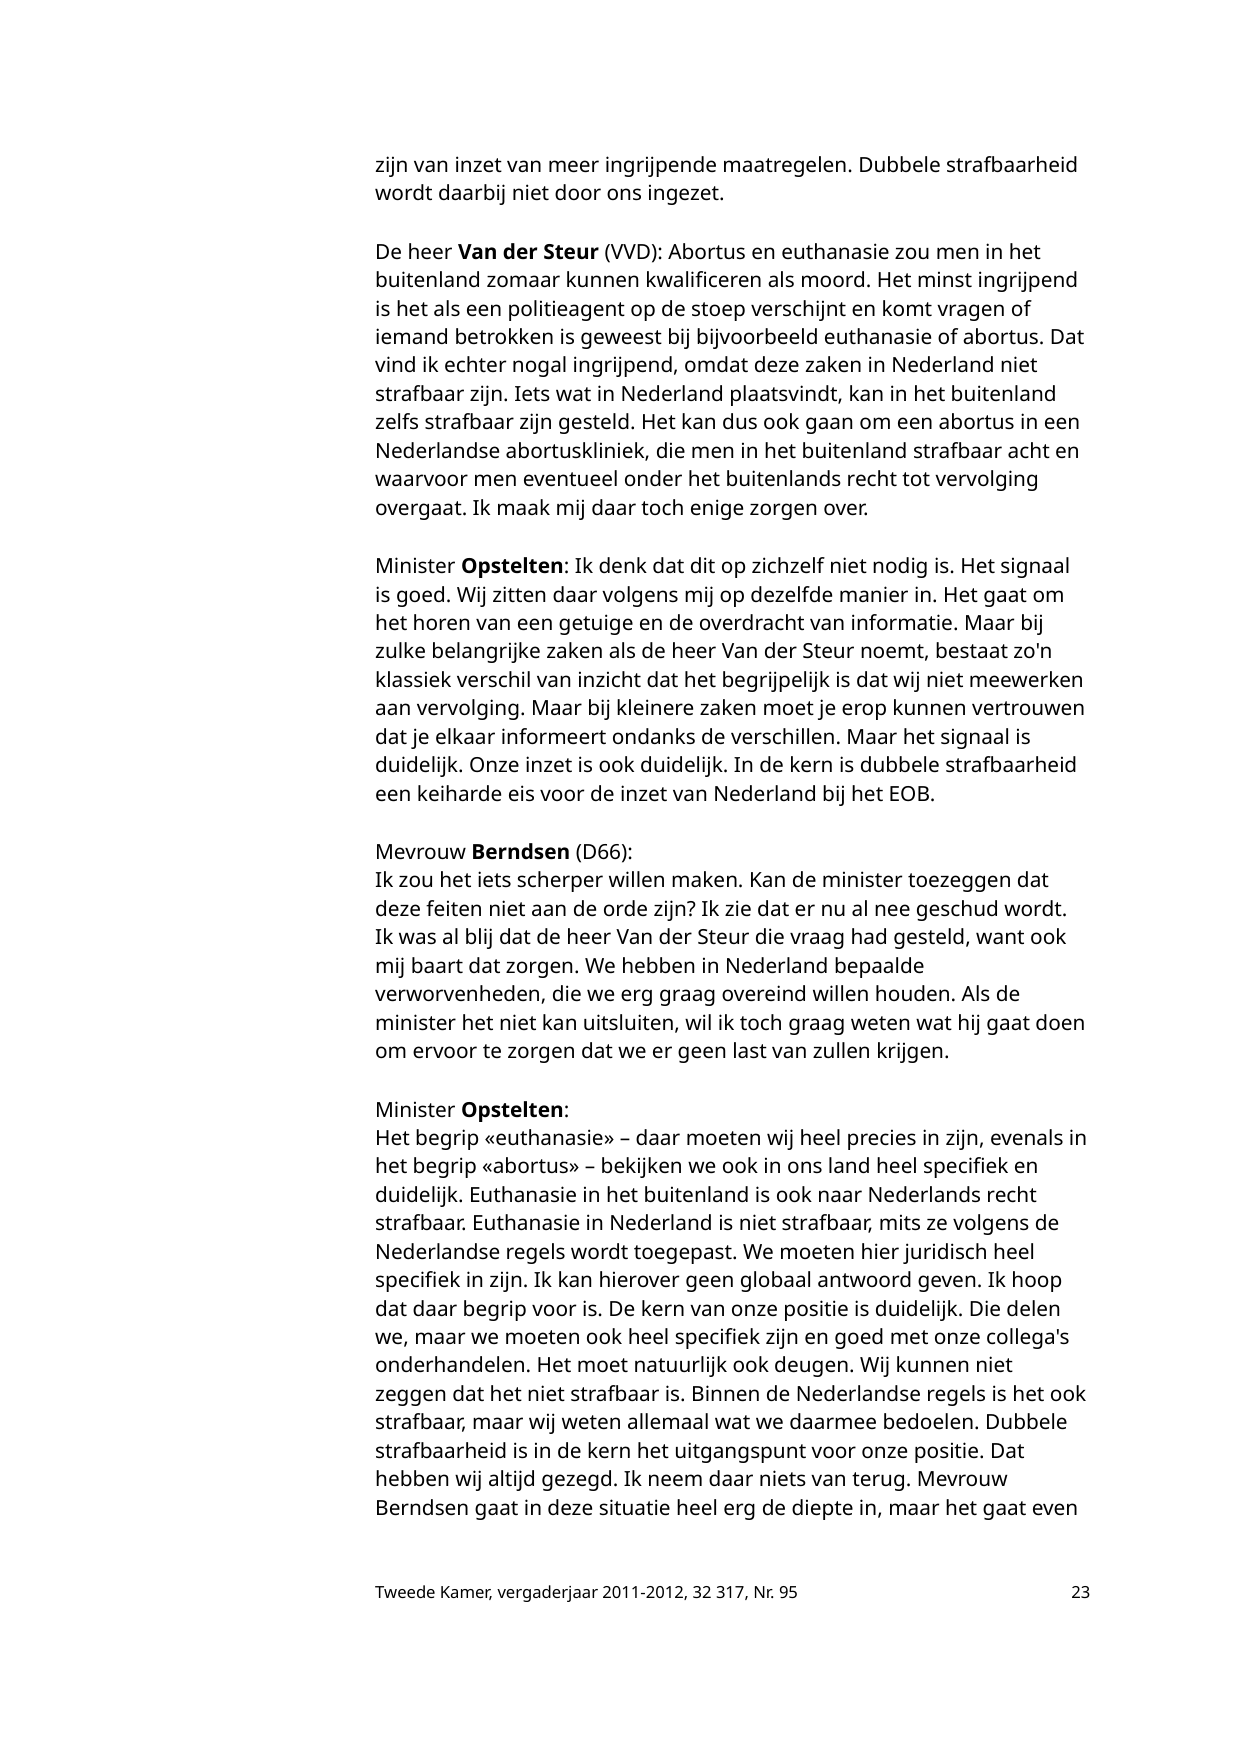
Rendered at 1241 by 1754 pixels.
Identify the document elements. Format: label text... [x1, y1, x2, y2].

text Ik zou het iets scherper willen maken. Kan de minister toezeggen dat deze feiten niet aan de orde zijn? Ik zie dat er nu al nee geschud wordt. Ik was al blij dat de heer Van der Steur die vraag had gesteld, want ook mij baart dat zorgen. We hebben in Nederland bepaalde verworvenheden, die we erg graag overeind willen houden. Als de minister het niet kan uitsluiten, wil ik toch graag weten wat hij gaat doen om ervoor te zorgen dat we er geen last van zullen krijgen. [375, 866, 1090, 1065]
text Minister Opstelten: [375, 1095, 1090, 1123]
text De heer Van der Steur (VVD): Abortus en euthanasie zou men in het buitenland zomaar kunnen kwalificeren als moord. Het minst ingrijpend is het als een politieagent op de stoep verschijnt en komt vragen of iemand betrokken is geweest bij bijvoorbeeld euthanasie of abortus. Dat vind ik echter nogal ingrijpend, omdat deze zaken in Nederland niet strafbaar zijn. Iets wat in Nederland plaatsvindt, kan in het buitenland zelfs strafbaar zijn gesteld. Het kan dus ook gaan om een abortus in een Nederlandse abortuskliniek, die men in het buitenland strafbaar acht en waarvoor men eventueel onder het buitenlands recht tot vervolging overgaat. Ik maak mij daar toch enige zorgen over. [375, 237, 1090, 521]
text zijn van inzet van meer ingrijpende maatregelen. Dubbele strafbaarheid wordt daarbij niet door ons ingezet. [375, 150, 1090, 207]
text Minister Opstelten: Ik denk dat dit op zichzelf niet nodig is. Het signaal is goed. Wij zitten daar volgens mij op dezelfde manier in. Het gaat om het horen van een getuige en de overdracht van informatie. Maar bij zulke belangrijke zaken als de heer Van der Steur noemt, bestaat zo'n klassiek verschil van inzicht dat het begrijpelijk is dat wij niet meewerken aan vervolging. Maar bij kleinere zaken moet je erop kunnen vertrouwen dat je elkaar informeert ondanks de verschillen. Maar het signaal is duidelijk. Onze inzet is ook duidelijk. In de kern is dubbele strafbaarheid een keiharde eis voor de inzet van Nederland bij het EOB. [375, 551, 1090, 807]
text Het begrip «euthanasie» – daar moeten wij heel precies in zijn, evenals in het begrip «abortus» – bekijken we ook in ons land heel specifiek en duidelijk. Euthanasie in het buitenland is ook naar Nederlands recht strafbaar. Euthanasie in Nederland is niet strafbaar, mits ze volgens de Nederlandse regels wordt toegepast. We moeten hier juridisch heel specifiek in zijn. Ik kan hierover geen globaal antwoord geven. Ik hoop dat daar begrip voor is. De kern van onze positie is duidelijk. Die delen we, maar we moeten ook heel specifiek zijn en goed met onze collega's onderhandelen. Het moet natuurlijk ook deugen. Wij kunnen niet zeggen dat het niet strafbaar is. Binnen de Nederlandse regels is het ook strafbaar, maar wij weten allemaal wat we daarmee bedoelen. Dubbele strafbaarheid is in de kern het uitgangspunt voor onze positie. Dat hebben wij altijd gezegd. Ik neem daar niets van terug. Mevrouw Berndsen gaat in deze situatie heel erg de diepte in, maar het gaat even [375, 1123, 1090, 1521]
text Mevrouw Berndsen (D66): [375, 837, 1090, 866]
